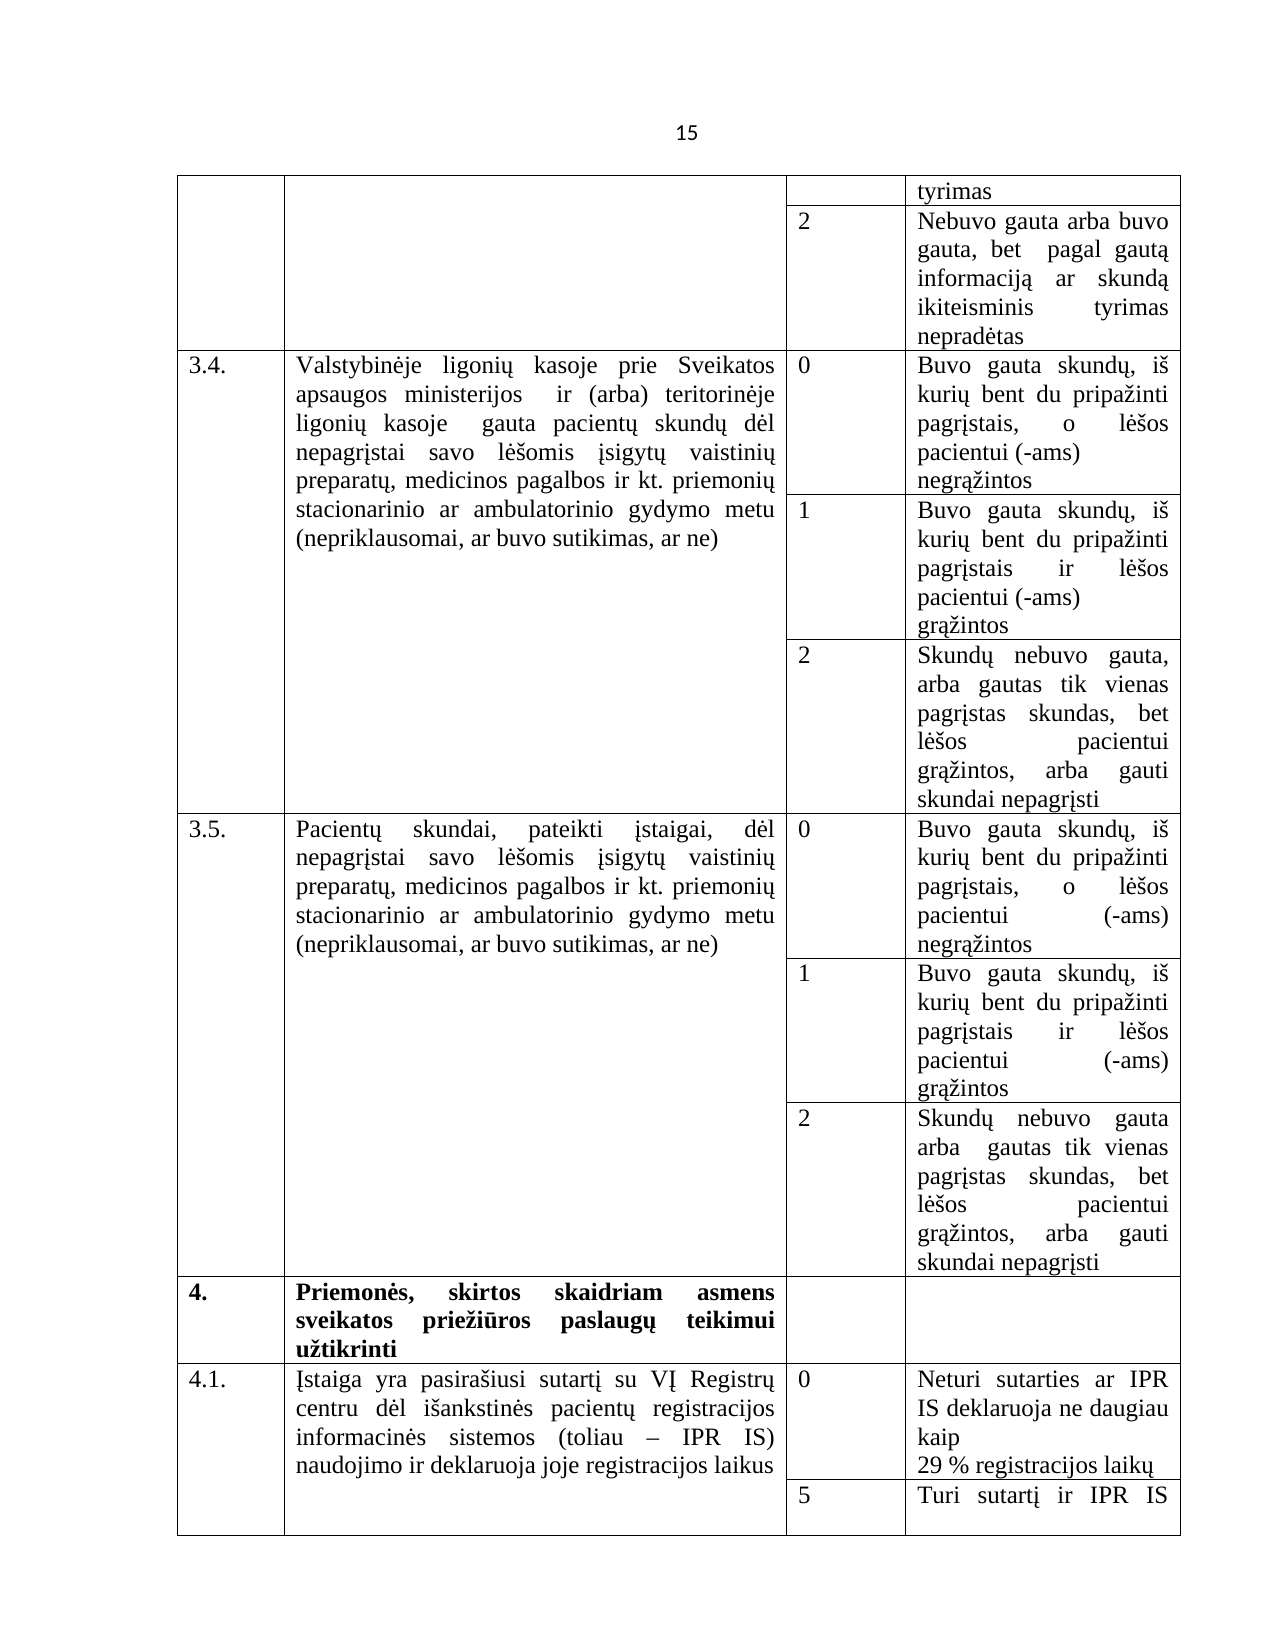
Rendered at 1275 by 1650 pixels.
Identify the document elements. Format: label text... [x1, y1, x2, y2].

table_cell Įstaiga yra pasirašiusi sutartį su VĮ Registrų centru dėl išankstinės pacientų registracijos informacinės sistemos (toliau – IPR IS) naudojimo ir deklaruoja joje registracijos laikus [285, 1364, 786, 1535]
table_cell 3.4. [178, 351, 284, 813]
table_cell [285, 176, 786, 349]
table_cell Turi sutartį ir IPR IS [906, 1480, 1180, 1535]
table_cell 4.1. [178, 1364, 284, 1535]
table_cell 1 [787, 959, 905, 1102]
table_cell Neturi sutarties ar IPR IS deklaruoja ne daugiau kaip 29 % registracijos laikų [906, 1364, 1180, 1479]
table_cell Nebuvo gauta arba buvo gauta, bet pagal gautą informaciją ar skundą ikiteisminis tyrimas nepradėtas [906, 206, 1180, 349]
table_cell Pacientų skundai, pateikti įstaigai, dėl nepagrįstai savo lėšomis įsigytų vaistinių preparatų, medicinos pagalbos ir kt. priemonių stacionarinio ar ambulatorinio gydymo metu (nepriklausomai, ar buvo sutikimas, ar ne) [285, 814, 786, 1276]
table_cell tyrimas [906, 176, 1180, 205]
table_cell [787, 176, 905, 205]
table_cell 1 [787, 495, 905, 639]
table_cell Priemonės, skirtos skaidriam asmens sveikatos priežiūros paslaugų teikimui užtikrinti [285, 1277, 786, 1363]
table_cell Buvo gauta skundų, iš kurių bent du pripažinti pagrįstais, o lėšos pacientui (-ams) negrąžintos [906, 351, 1180, 494]
table_cell [906, 1277, 1180, 1363]
table_cell 3.5. [178, 814, 284, 1276]
table_cell Skundų nebuvo gauta, arba gautas tik vienas pagrįstas skundas, bet lėšos pacientui grąžintos, arba gauti skundai nepagrįsti [906, 640, 1180, 813]
table_cell 0 [787, 814, 905, 957]
table_cell 4. [178, 1277, 284, 1363]
table_cell 2 [787, 640, 905, 813]
table_cell [178, 176, 284, 349]
table_cell 0 [787, 351, 905, 494]
table_cell 2 [787, 206, 905, 349]
table_cell Buvo gauta skundų, iš kurių bent du pripažinti pagrįstais ir lėšos pacientui (-ams) grąžintos [906, 959, 1180, 1102]
table_cell 2 [787, 1103, 905, 1276]
table_cell 5 [787, 1480, 905, 1535]
table_cell Skundų nebuvo gauta arba gautas tik vienas pagrįstas skundas, bet lėšos pacientui grąžintos, arba gauti skundai nepagrįsti [906, 1103, 1180, 1276]
table_cell 0 [787, 1364, 905, 1479]
table_cell Buvo gauta skundų, iš kurių bent du pripažinti pagrįstais ir lėšos pacientui (-ams) grąžintos [906, 495, 1180, 639]
table_cell [787, 1277, 905, 1363]
table_cell Valstybinėje ligonių kasoje prie Sveikatos apsaugos ministerijos ir (arba) teritorinėje ligonių kasoje gauta pacientų skundų dėl nepagrįstai savo lėšomis įsigytų vaistinių preparatų, medicinos pagalbos ir kt. priemonių stacionarinio ar ambulatorinio gydymo metu (nepriklausomai, ar buvo sutikimas, ar ne) [285, 351, 786, 813]
table_cell Buvo gauta skundų, iš kurių bent du pripažinti pagrįstais, o lėšos pacientui (-ams) negrąžintos [906, 814, 1180, 957]
